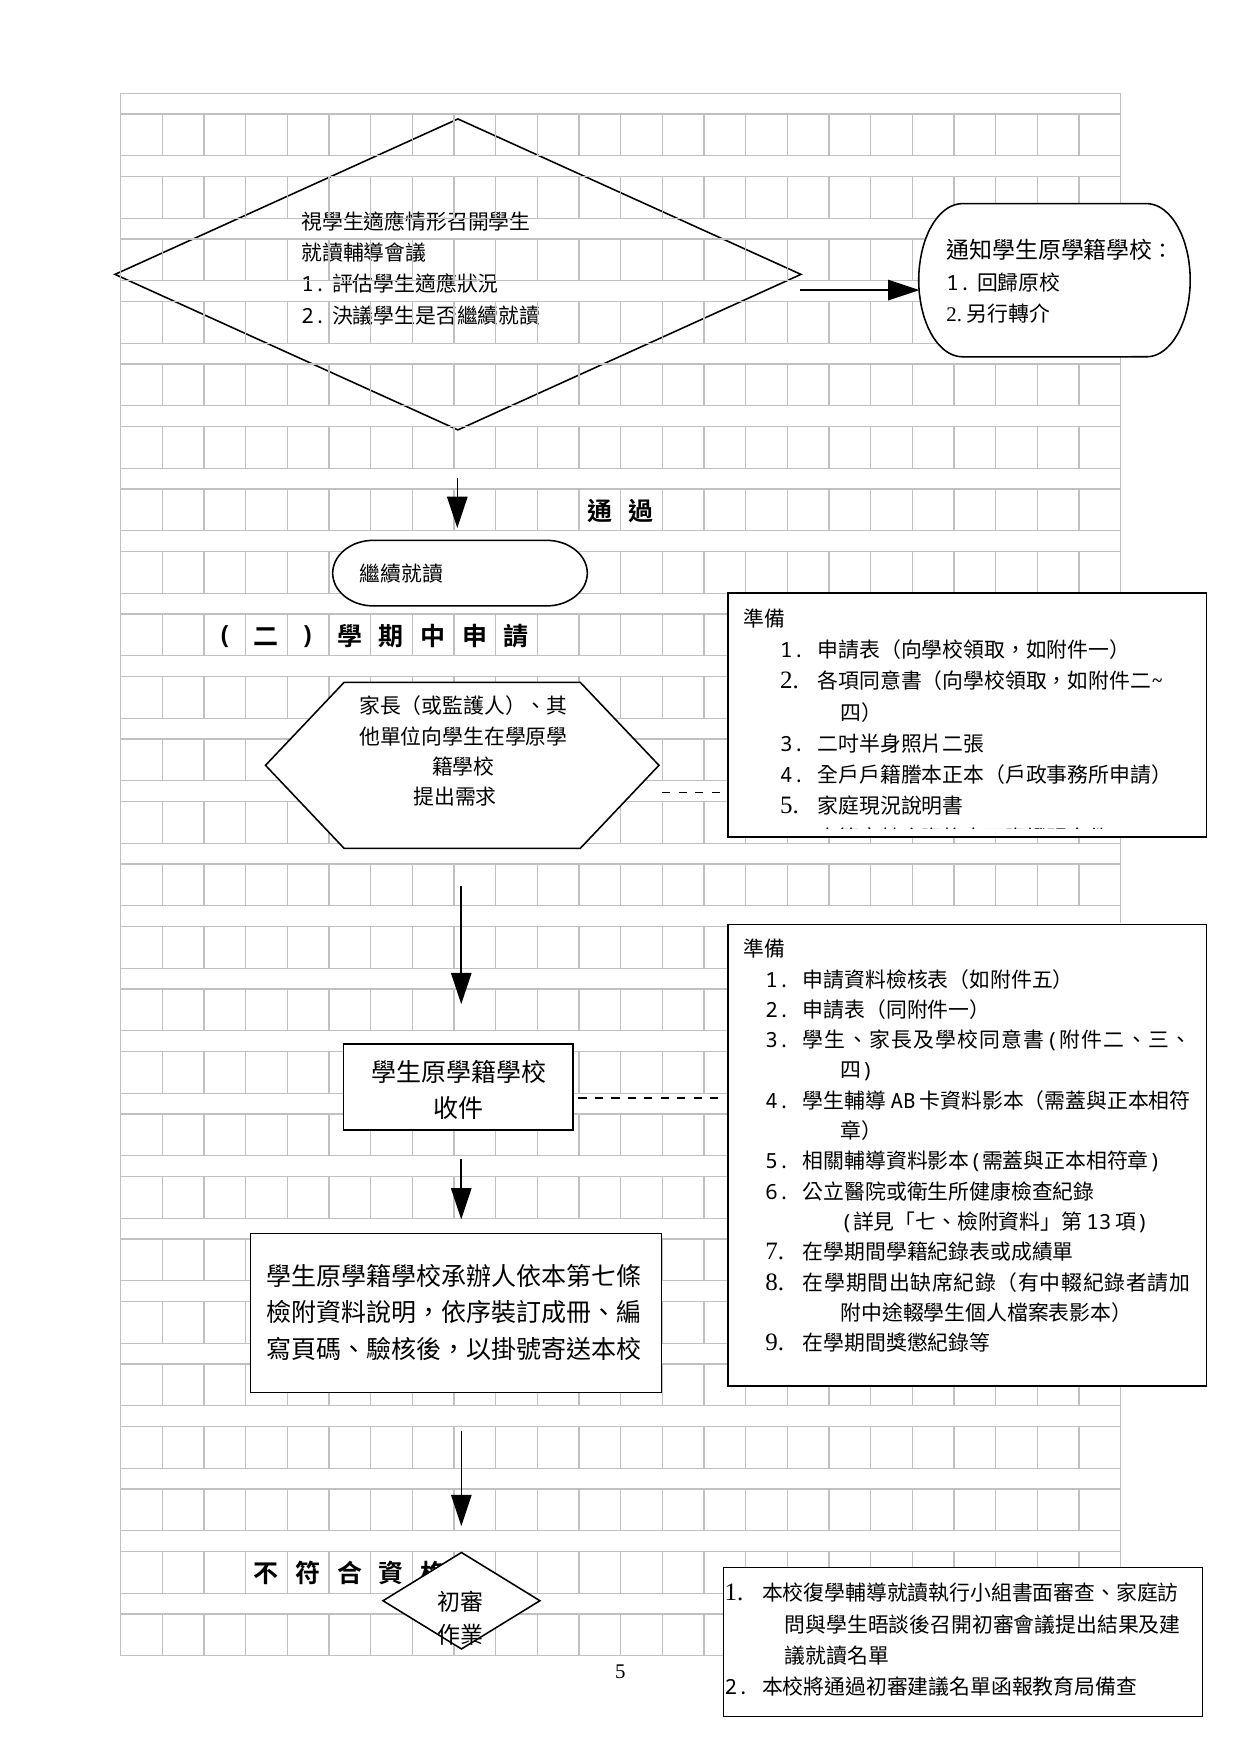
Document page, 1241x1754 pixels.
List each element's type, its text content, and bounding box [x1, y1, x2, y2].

text [729, 594, 1206, 836]
list 學生輔導AB卡資料影本（需蓋與正本相符章） [765, 1084, 1191, 1144]
text 不符合資格 [830, 1552, 870, 1567]
text [121, 490, 162, 530]
text [496, 490, 537, 530]
text 不符合資格 [538, 1552, 578, 1593]
text 不符合資格 [496, 1552, 537, 1593]
text 不符合資格 [1121, 1530, 1157, 1567]
text 申 [455, 615, 495, 655]
text [1080, 490, 1120, 530]
text 不符合資格 [413, 1552, 453, 1580]
text [1038, 490, 1078, 530]
text 不通過 [121, 240, 162, 270]
text 不符合資格 [663, 1552, 703, 1593]
text 不符合資格 [746, 1552, 787, 1567]
text [830, 490, 870, 530]
text 不符合資格 [996, 1552, 1037, 1567]
text [746, 490, 787, 530]
text 通 [580, 490, 620, 530]
text 不通過 [121, 219, 233, 238]
list 申請表（同附件一） [765, 993, 1191, 1023]
text 請 [496, 615, 537, 655]
text [538, 490, 578, 530]
text 不符合資格 [371, 1552, 412, 1593]
text [163, 615, 203, 655]
text ) [288, 615, 328, 655]
text [205, 490, 245, 530]
text 不符合資格 [955, 1552, 995, 1567]
text 學生原學籍學校承辦人依本第七條檢附資料說明，依序裝訂成冊、編寫頁碼、驗核後，以掛號寄送本校 [266, 1257, 646, 1365]
text [371, 490, 412, 530]
text 不符合資格 [121, 1552, 162, 1593]
list 全戶戶籍謄本正本（戶政事務所申請） [780, 758, 1191, 789]
text 不通過 [871, 240, 912, 280]
text [996, 490, 1037, 530]
text 學生原學籍學校收件 [359, 1052, 557, 1122]
text [330, 490, 370, 530]
text [121, 469, 1120, 488]
list 本校復學輔導就讀執行小組書面審查、家庭訪問與學生晤談後召開初審會議提出結果及建議就讀名單 [739, 1576, 1195, 1669]
text [163, 490, 203, 530]
text 不符合資格 [1080, 1552, 1120, 1567]
text 不符合資格 [330, 1552, 370, 1593]
list 在學期間獎懲紀錄等 [765, 1326, 1191, 1356]
text 不符合資格 [464, 1552, 495, 1571]
list 申請資料檢核表（如附件五） [765, 963, 1191, 993]
text 不符合資格 [1038, 1552, 1078, 1567]
list 二吋半身照片二張 [780, 726, 1191, 758]
text [455, 490, 495, 530]
text 準備 [743, 933, 1191, 963]
text 不符合資格 [788, 1552, 828, 1567]
text 不符合資格 [246, 1552, 287, 1593]
text [663, 615, 703, 655]
text 期 [371, 615, 412, 655]
text 不符合資格 [163, 1552, 203, 1593]
text [913, 490, 953, 530]
text 不通過 [730, 240, 745, 247]
text 不通過 [163, 240, 186, 251]
text [955, 490, 995, 530]
text [871, 490, 912, 530]
text 不符合資格 [705, 1552, 745, 1593]
list 學生、家長及學校同意書(附件二、三、四) [765, 1023, 1191, 1084]
text 不符合資格 [871, 1552, 912, 1567]
text [121, 594, 727, 613]
text 不通過 [830, 240, 870, 280]
text [1121, 468, 1157, 530]
text [288, 490, 328, 530]
text 中 [413, 615, 453, 655]
text 準備 [743, 601, 1191, 633]
list 申請表（向學校領取，如附件一） [780, 633, 1191, 664]
text 不通過 [683, 219, 934, 238]
list 家庭現況說明書 [780, 789, 1191, 820]
list 在學期間學籍紀錄表或成績單 [765, 1236, 1191, 1266]
list 公立醫院或衛生所健康檢查紀錄 (詳見「七、檢附資料」第13項) [765, 1175, 1191, 1236]
text [538, 615, 578, 655]
text 不通過 [746, 240, 787, 266]
text [121, 615, 162, 655]
text 過 [621, 490, 662, 530]
text [580, 615, 620, 655]
text [413, 490, 453, 530]
text 不符合資格 [724, 1568, 1202, 1716]
text 不符合資格 [913, 1552, 953, 1567]
list 各項同意書（向學校領取，如附件二~四） [780, 664, 1199, 726]
text [705, 615, 727, 655]
text [788, 490, 828, 530]
text 不通過 [913, 240, 924, 280]
text 不符合資格 [621, 1552, 662, 1593]
text 不符合資格 [580, 1552, 620, 1593]
text 不符合資格 [121, 1531, 1120, 1551]
list 相關輔導資料影本(需蓋與正本相符章) [765, 1144, 1201, 1175]
text 不通過 [788, 240, 828, 280]
text 學 [330, 615, 370, 655]
text [705, 490, 745, 530]
text [663, 490, 703, 530]
text [621, 615, 662, 655]
text ( [205, 615, 245, 655]
text 二 [246, 615, 287, 655]
list 本校將通過初審建議名單函報教育局備查 [739, 1669, 1195, 1701]
list 本簡章轉介資格中可資證明文件 [780, 820, 1191, 829]
list 在學期間出缺席紀錄（有中輟紀錄者請加附中途輟學生個人檔案表影本） [765, 1266, 1191, 1326]
text 不符合資格 [288, 1552, 328, 1593]
text [246, 490, 287, 530]
text 不符合資格 [205, 1552, 245, 1593]
